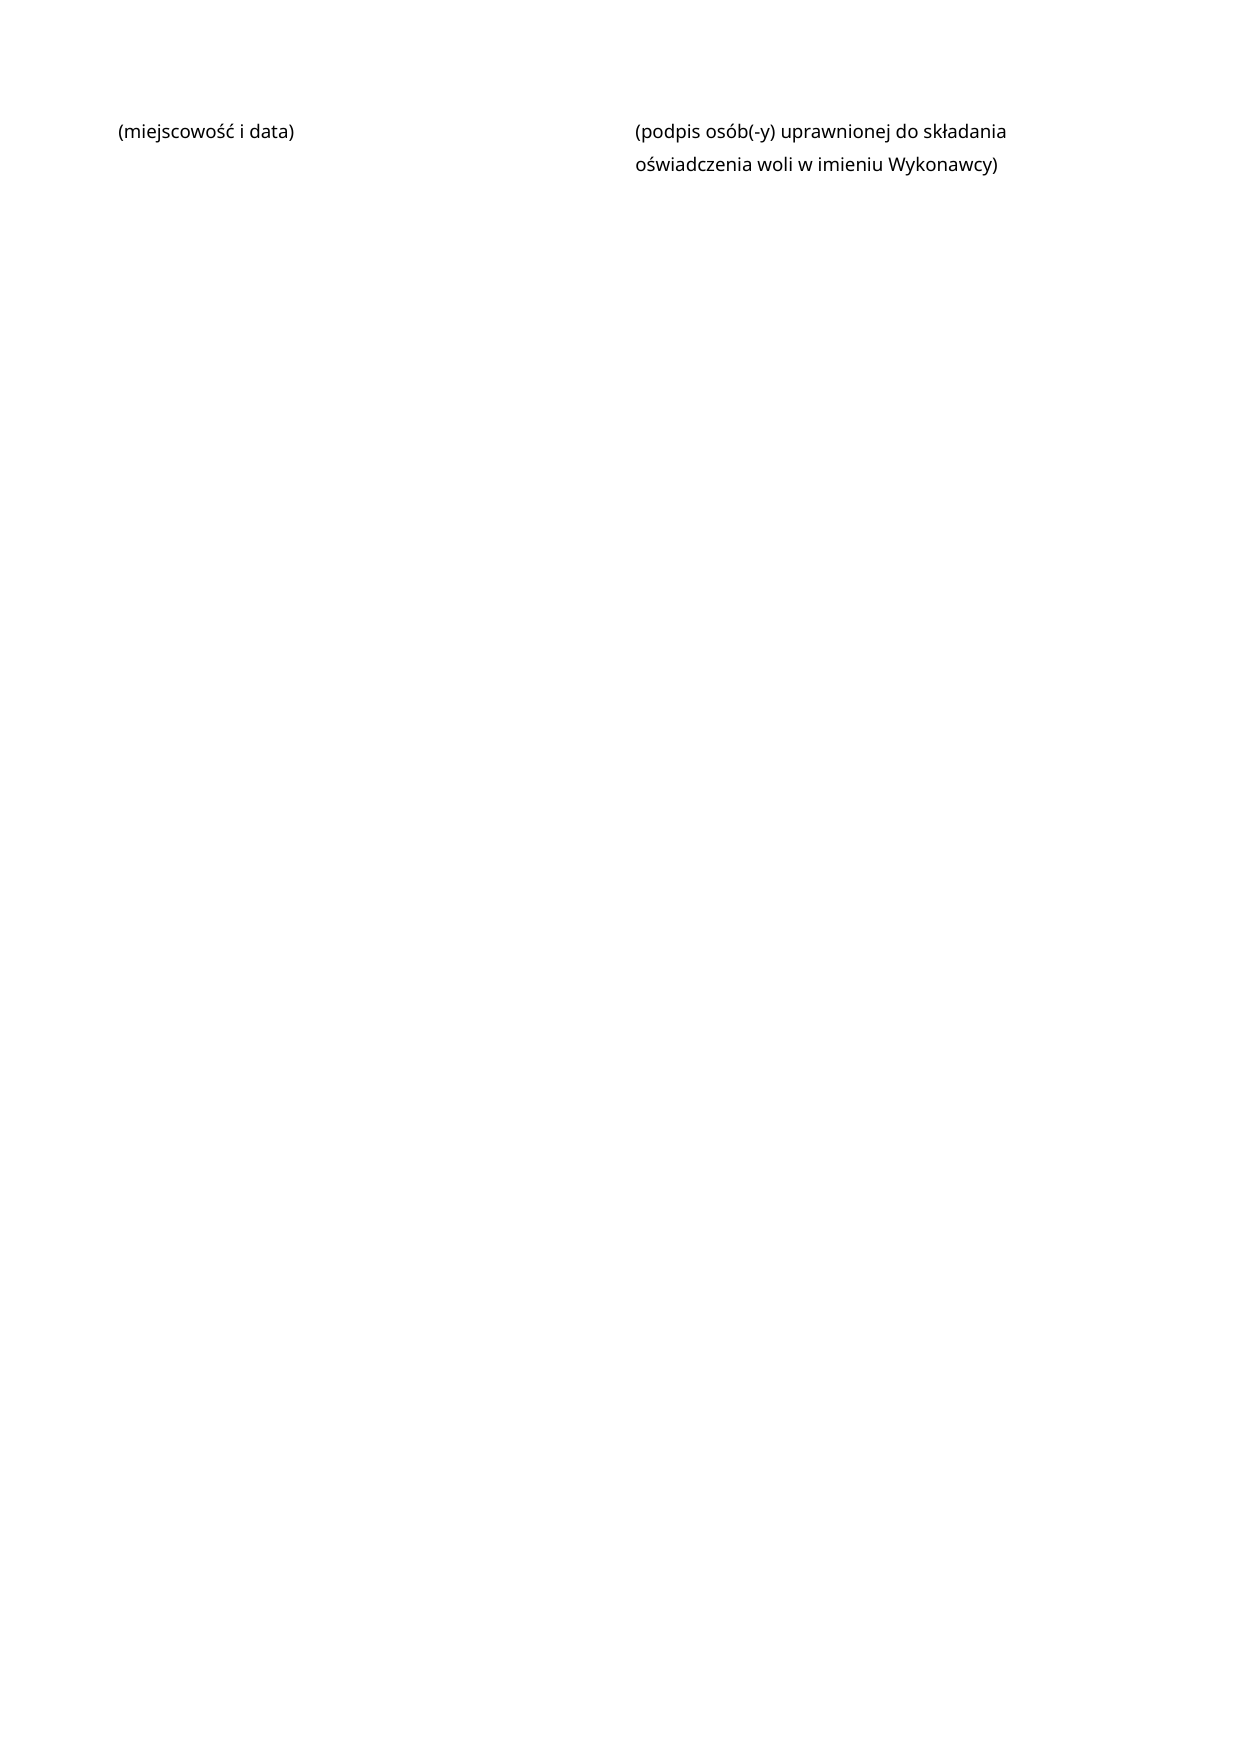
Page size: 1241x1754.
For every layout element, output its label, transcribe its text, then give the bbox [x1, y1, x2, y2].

text (miejscowość i data) (podpis osób(-y) uprawnionej do składania oświadczenia woli w imieniu Wykonawcy) [118, 118, 1122, 178]
